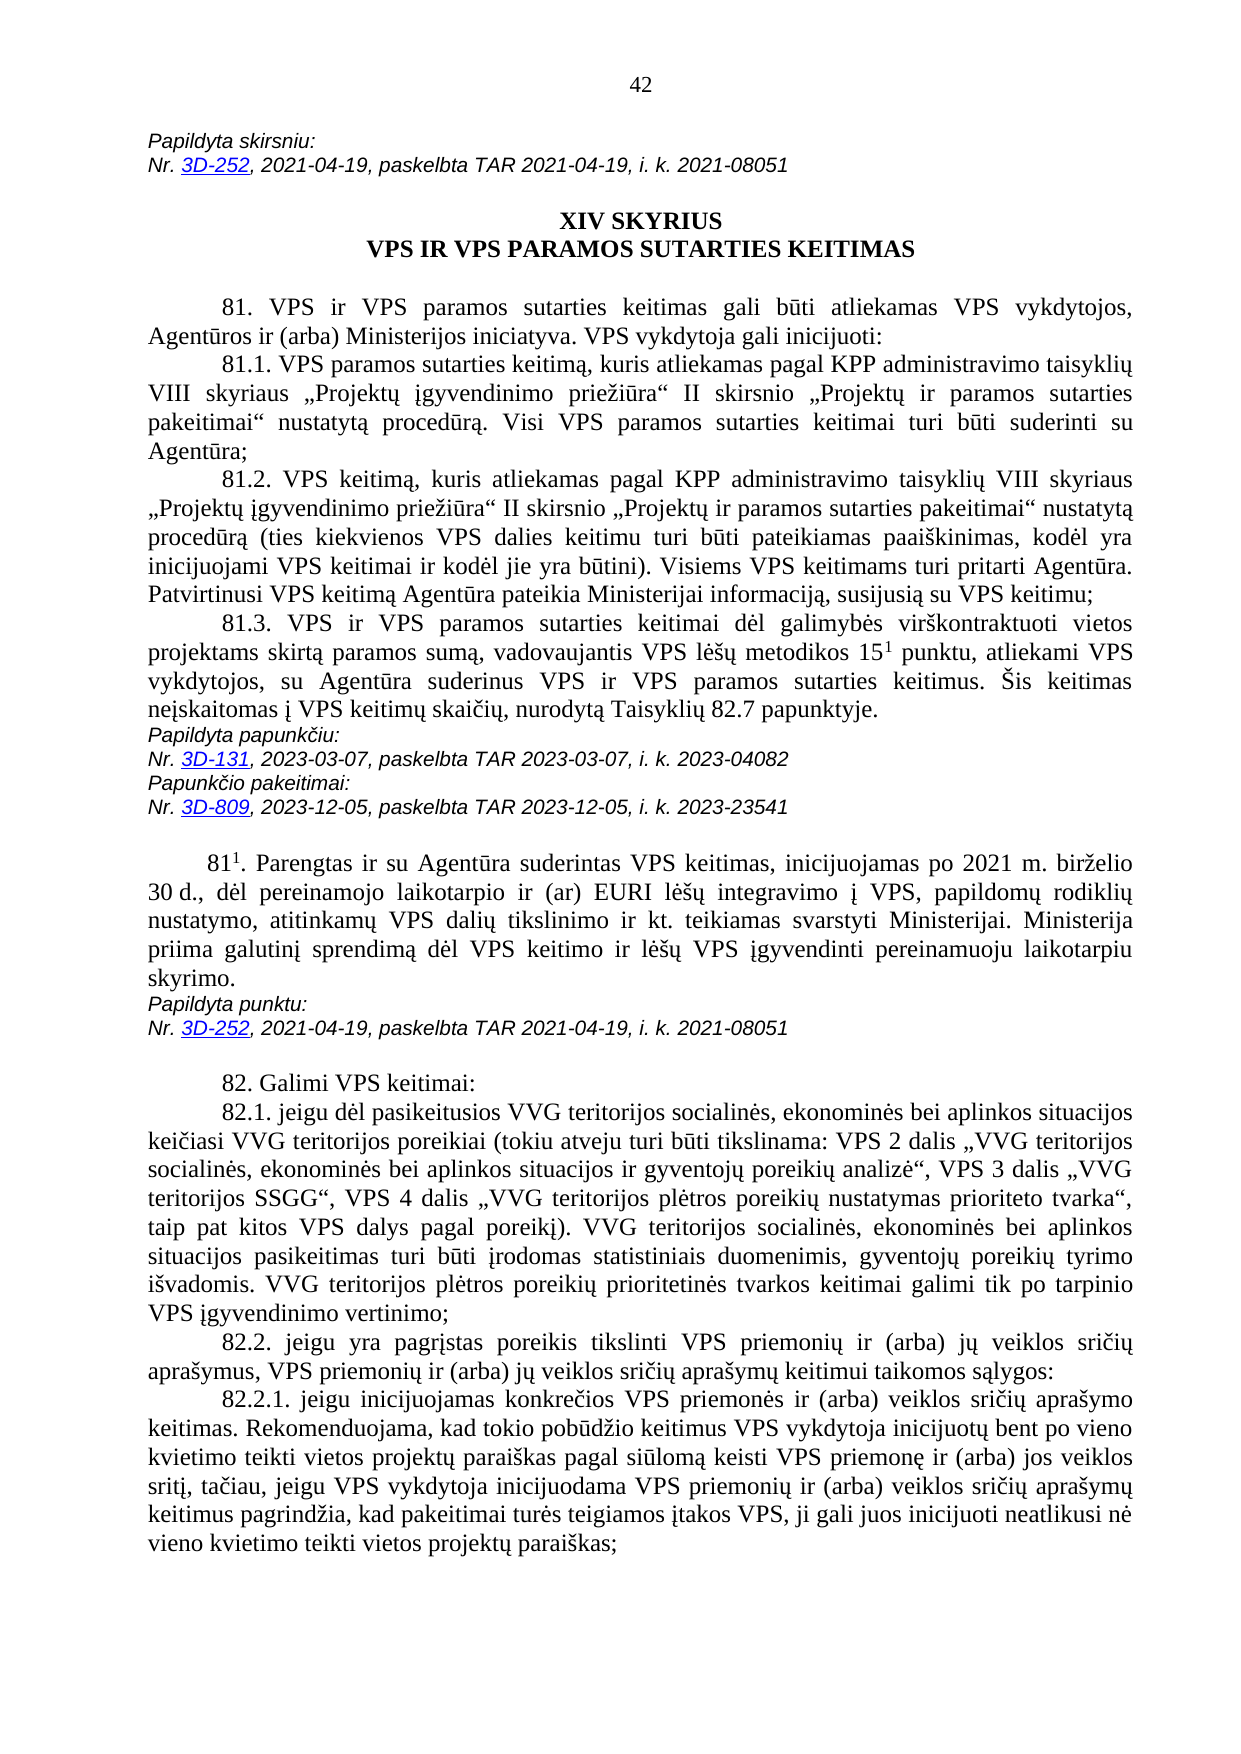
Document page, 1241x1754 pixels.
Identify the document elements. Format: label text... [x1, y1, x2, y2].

text 82. Galimi VPS keitimai: [148, 1068, 1134, 1097]
text Nr. 3D-131, 2023-03-07, paskelbta TAR 2023-03-07, i. k. 2023-04082 [148, 747, 1134, 771]
text Nr. 3D-252, 2021-04-19, paskelbta TAR 2021-04-19, i. k. 2021-08051 [148, 1016, 1134, 1039]
text Papildyta punktu: [148, 992, 1134, 1016]
text 81. VPS ir VPS paramos sutarties keitimas gali būti atliekamas VPS vykdytojos, Agentūros ir (arba) Ministerijos iniciatyva. VPS vykdytoja gali inicijuoti: [148, 292, 1134, 349]
text Papildyta skirsniu: [148, 129, 1134, 153]
text 81.2. VPS keitimą, kuris atliekamas pagal KPP administravimo taisyklių VIII skyriaus „Projektų įgyvendinimo priežiūra“ II skirsnio „Projektų ir paramos sutarties pakeitimai“ nustatytą procedūrą (ties kiekvienos VPS dalies keitimu turi būti pateikiamas paaiškinimas, kodėl yra inicijuojami VPS keitimai ir kodėl jie yra būtini). Visiems VPS keitimams turi pritarti Agentūra. Patvirtinusi VPS keitimą Agentūra pateikia Ministerijai informaciją, susijusią su VPS keitimu; [148, 464, 1134, 608]
text 82.2. jeigu yra pagrįstas poreikis tikslinti VPS priemonių ir (arba) jų veiklos sričių aprašymus, VPS priemonių ir (arba) jų veiklos sričių aprašymų keitimui taikomos sąlygos: [148, 1327, 1134, 1384]
text VPS IR VPS PARAMOS SUTARTIES KEITIMAS [148, 234, 1134, 263]
text 82.2.1. jeigu inicijuojamas konkrečios VPS priemonės ir (arba) veiklos sričių aprašymo keitimas. Rekomenduojama, kad tokio pobūdžio keitimus VPS vykdytoja inicijuotų bent po vieno kvietimo teikti vietos projektų paraiškas pagal siūlomą keisti VPS priemonę ir (arba) jos veiklos sritį, tačiau, jeigu VPS vykdytoja inicijuodama VPS priemonių ir (arba) veiklos sričių aprašymų keitimus pagrindžia, kad pakeitimai turės teigiamos įtakos VPS, ji gali juos inicijuoti neatlikusi nė vieno kvietimo teikti vietos projektų paraiškas; [148, 1384, 1134, 1557]
text Nr. 3D-809, 2023-12-05, paskelbta TAR 2023-12-05, i. k. 2023-23541 [148, 795, 1134, 819]
text 811. Parengtas ir su Agentūra suderintas VPS keitimas, inicijuojamas po 2021 m. birželio 30 d., dėl pereinamojo laikotarpio ir (ar) EURI lėšų integravimo į VPS, papildomų rodiklių nustatymo, atitinkamų VPS dalių tikslinimo ir kt. teikiamas svarstyti Ministerijai. Ministerija priima galutinį sprendimą dėl VPS keitimo ir lėšų VPS įgyvendinti pereinamuoju laikotarpiu skyrimo. [148, 848, 1134, 992]
text XIV SKYRIUS [148, 206, 1134, 234]
text 81.1. VPS paramos sutarties keitimą, kuris atliekamas pagal KPP administravimo taisyklių VIII skyriaus „Projektų įgyvendinimo priežiūra“ II skirsnio „Projektų ir paramos sutarties pakeitimai“ nustatytą procedūrą. Visi VPS paramos sutarties keitimai turi būti suderinti su Agentūra; [148, 349, 1134, 464]
text Nr. 3D-252, 2021-04-19, paskelbta TAR 2021-04-19, i. k. 2021-08051 [148, 153, 1134, 177]
text 81.3. VPS ir VPS paramos sutarties keitimai dėl galimybės virškontraktuoti vietos projektams skirtą paramos sumą, vadovaujantis VPS lėšų metodikos 151 punktu, atliekami VPS vykdytojos, su Agentūra suderinus VPS ir VPS paramos sutarties keitimus. Šis keitimas neįskaitomas į VPS keitimų skaičių, nurodytą Taisyklių 82.7 papunktyje. [148, 608, 1134, 723]
text Papunkčio pakeitimai: [148, 771, 1134, 795]
text Papildyta papunkčiu: [148, 723, 1134, 747]
text 82.1. jeigu dėl pasikeitusios VVG teritorijos socialinės, ekonominės bei aplinkos situacijos keičiasi VVG teritorijos poreikiai (tokiu atveju turi būti tikslinama: VPS 2 dalis „VVG teritorijos socialinės, ekonominės bei aplinkos situacijos ir gyventojų poreikių analizė“, VPS 3 dalis „VVG teritorijos SSGG“, VPS 4 dalis „VVG teritorijos plėtros poreikių nustatymas prioriteto tvarka“, taip pat kitos VPS dalys pagal poreikį). VVG teritorijos socialinės, ekonominės bei aplinkos situacijos pasikeitimas turi būti įrodomas statistiniais duomenimis, gyventojų poreikių tyrimo išvadomis. VVG teritorijos plėtros poreikių prioritetinės tvarkos keitimai galimi tik po tarpinio VPS įgyvendinimo vertinimo; [148, 1097, 1134, 1327]
